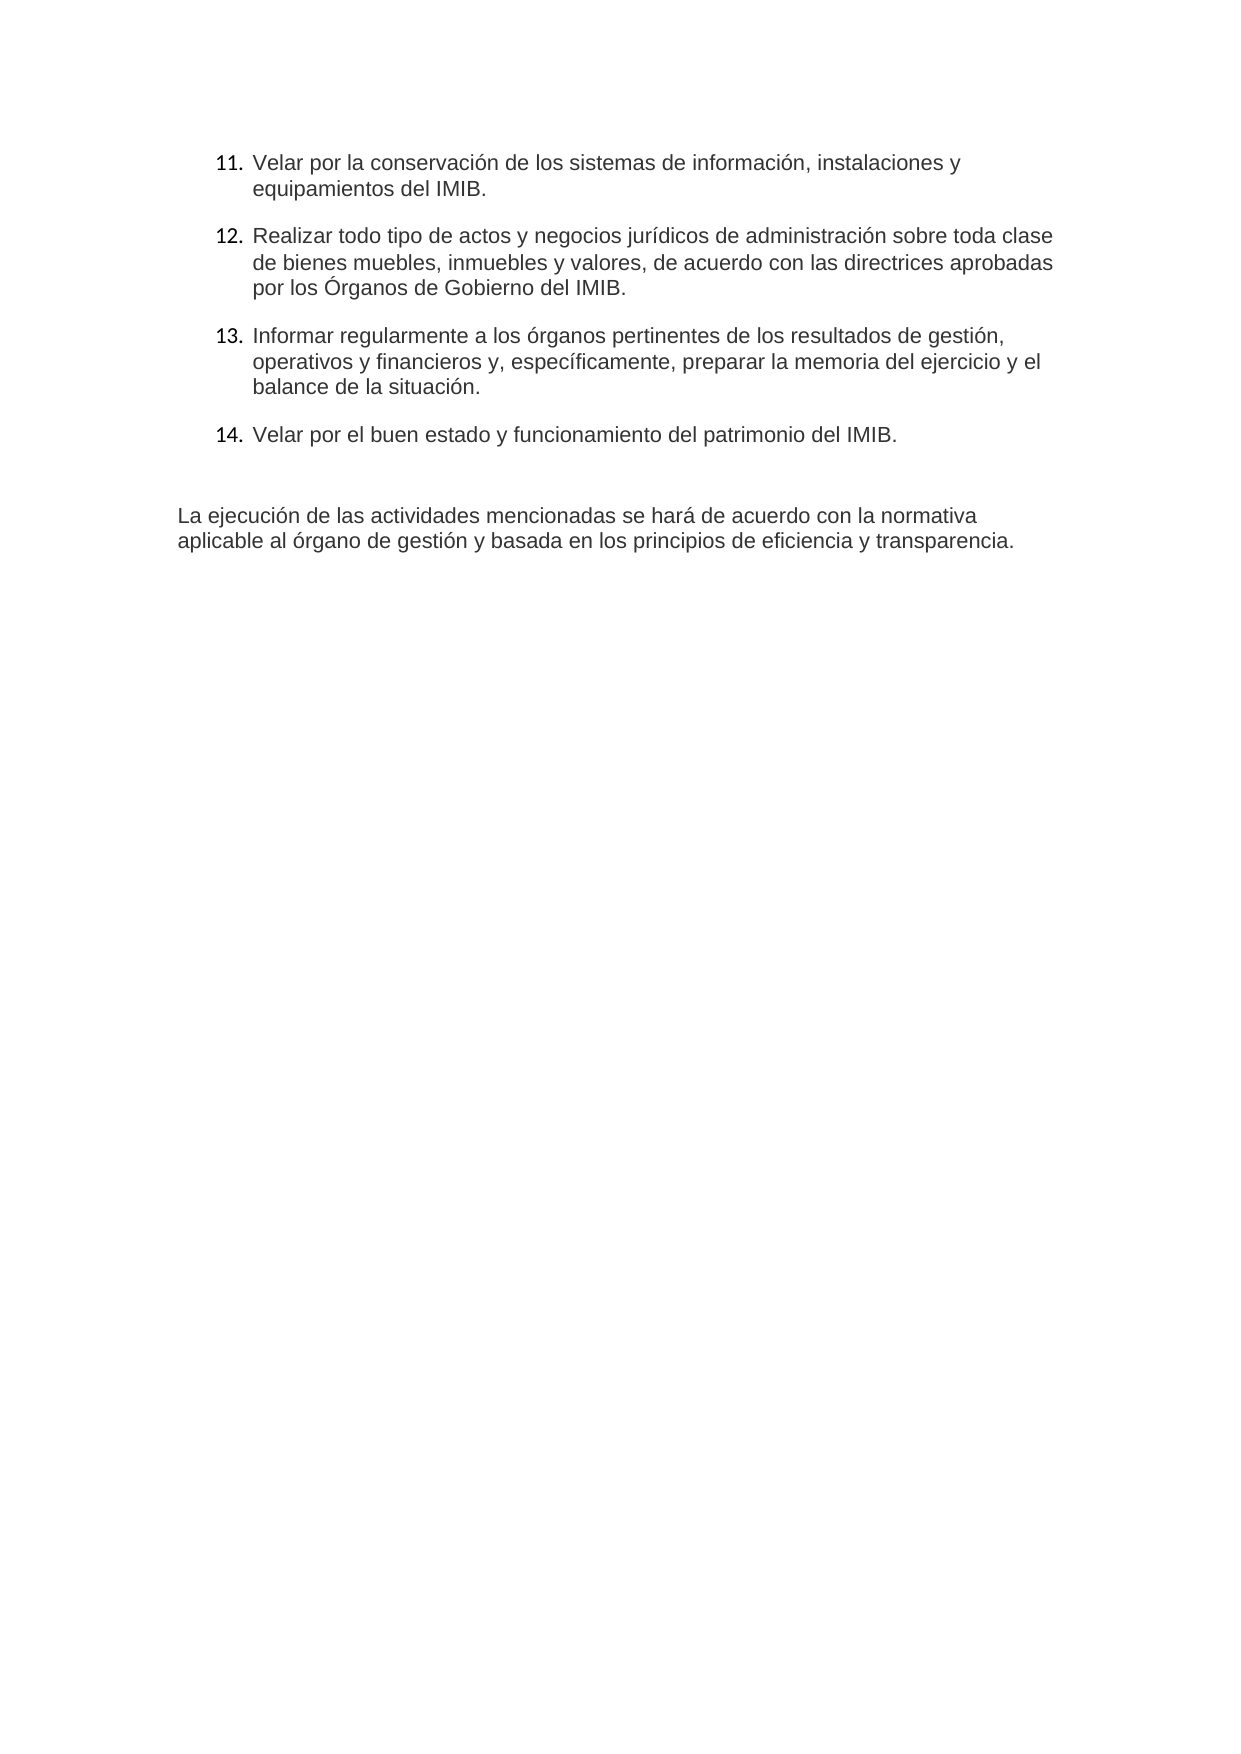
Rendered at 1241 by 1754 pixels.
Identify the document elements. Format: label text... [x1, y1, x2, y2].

list Velar por la conservación de los sistemas de información, instalaciones y equipamientos del IMIB. [215, 148, 1063, 201]
list Velar por el buen estado y funcionamiento del patrimonio del IMIB. [215, 420, 1063, 448]
text La ejecución de las actividades mencionadas se hará de acuerdo con la normativa aplicable al órgano de gestión y basada en los principios de eficiencia y transparencia. [177, 503, 1063, 553]
list Realizar todo tipo de actos y negocios jurídicos de administración sobre toda clase de bienes muebles, inmuebles y valores, de acuerdo con las directrices aprobadas por los Órganos de Gobierno del IMIB. [215, 222, 1063, 300]
list Informar regularmente a los órganos pertinentes de los resultados de gestión, operativos y financieros y, específicamente, preparar la memoria del ejercicio y el balance de la situación. [215, 321, 1063, 399]
